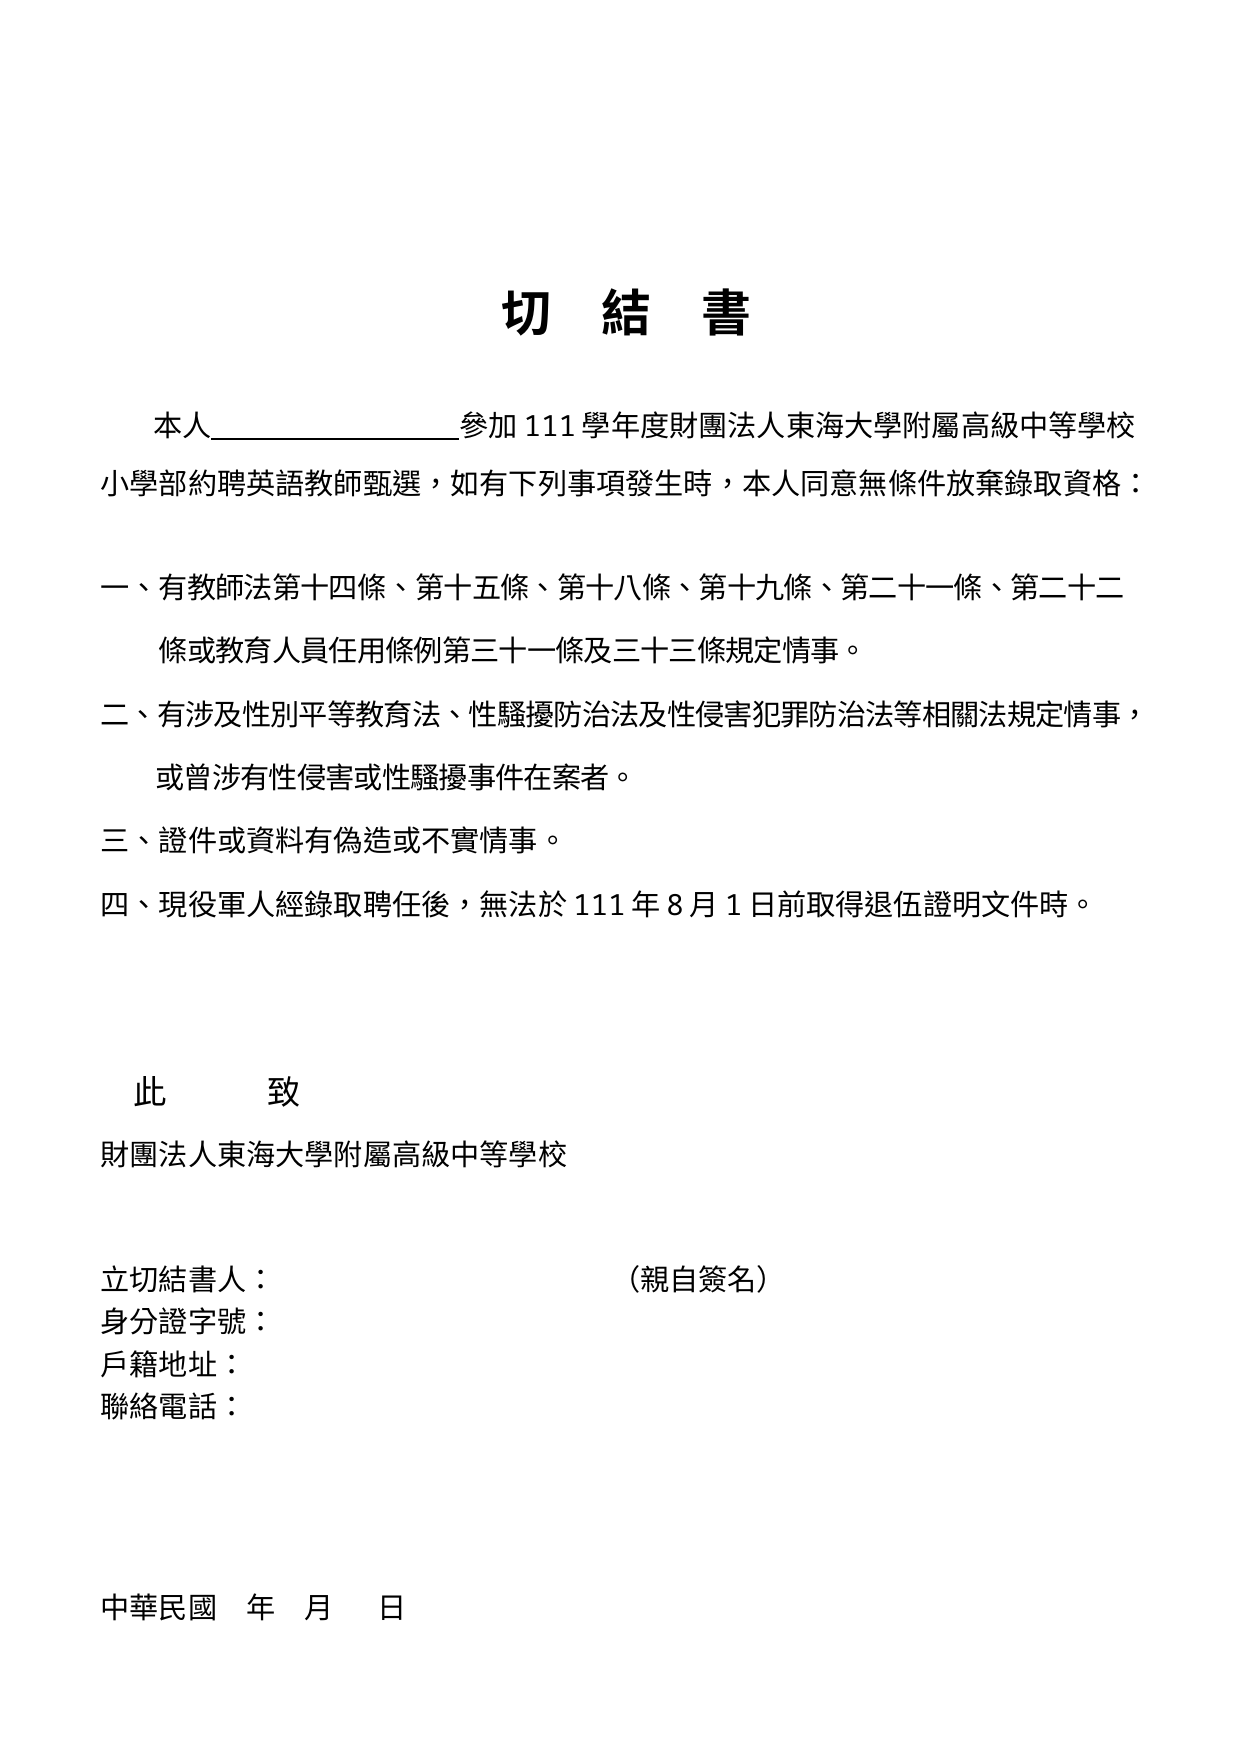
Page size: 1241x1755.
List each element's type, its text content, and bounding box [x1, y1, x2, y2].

text 中華民國 年 月 日 [100, 1585, 1152, 1627]
text 二、有涉及性別平等教育法、性騷擾防治法及性侵害犯罪防治法等相關法規定情事，或曾涉有性侵害或性騷擾事件在案者。 [100, 691, 1152, 797]
text 一、有教師法第十四條、第十五條、第十八條、第十九條、第二十一條、第二十二條或教育人員任用條例第三十一條及三十三條規定情事。 [100, 564, 1152, 670]
text 本人 參加111學年度財團法人東海大學附屬高級中等學校小學部約聘英語教師甄選，如有下列事項發生時，本人同意無條件放棄錄取資格： [100, 389, 1152, 506]
text 三、證件或資料有偽造或不實情事。 [100, 818, 1152, 860]
text 身分證字號： [100, 1299, 1152, 1341]
text [896, 51, 1158, 115]
text 財團法人東海大學附屬高級中等學校 [100, 1115, 1152, 1177]
text 此 致 [100, 1063, 1152, 1115]
text 戶籍地址： [100, 1341, 1152, 1384]
text 切 結 書 [100, 274, 1152, 346]
text 聯絡電話： [100, 1384, 1152, 1426]
text 立切結書人： （親自簽名） [100, 1257, 1152, 1299]
text 四、現役軍人經錄取聘任後，無法於111年8月1日前取得退伍證明文件時。 [100, 881, 1152, 924]
